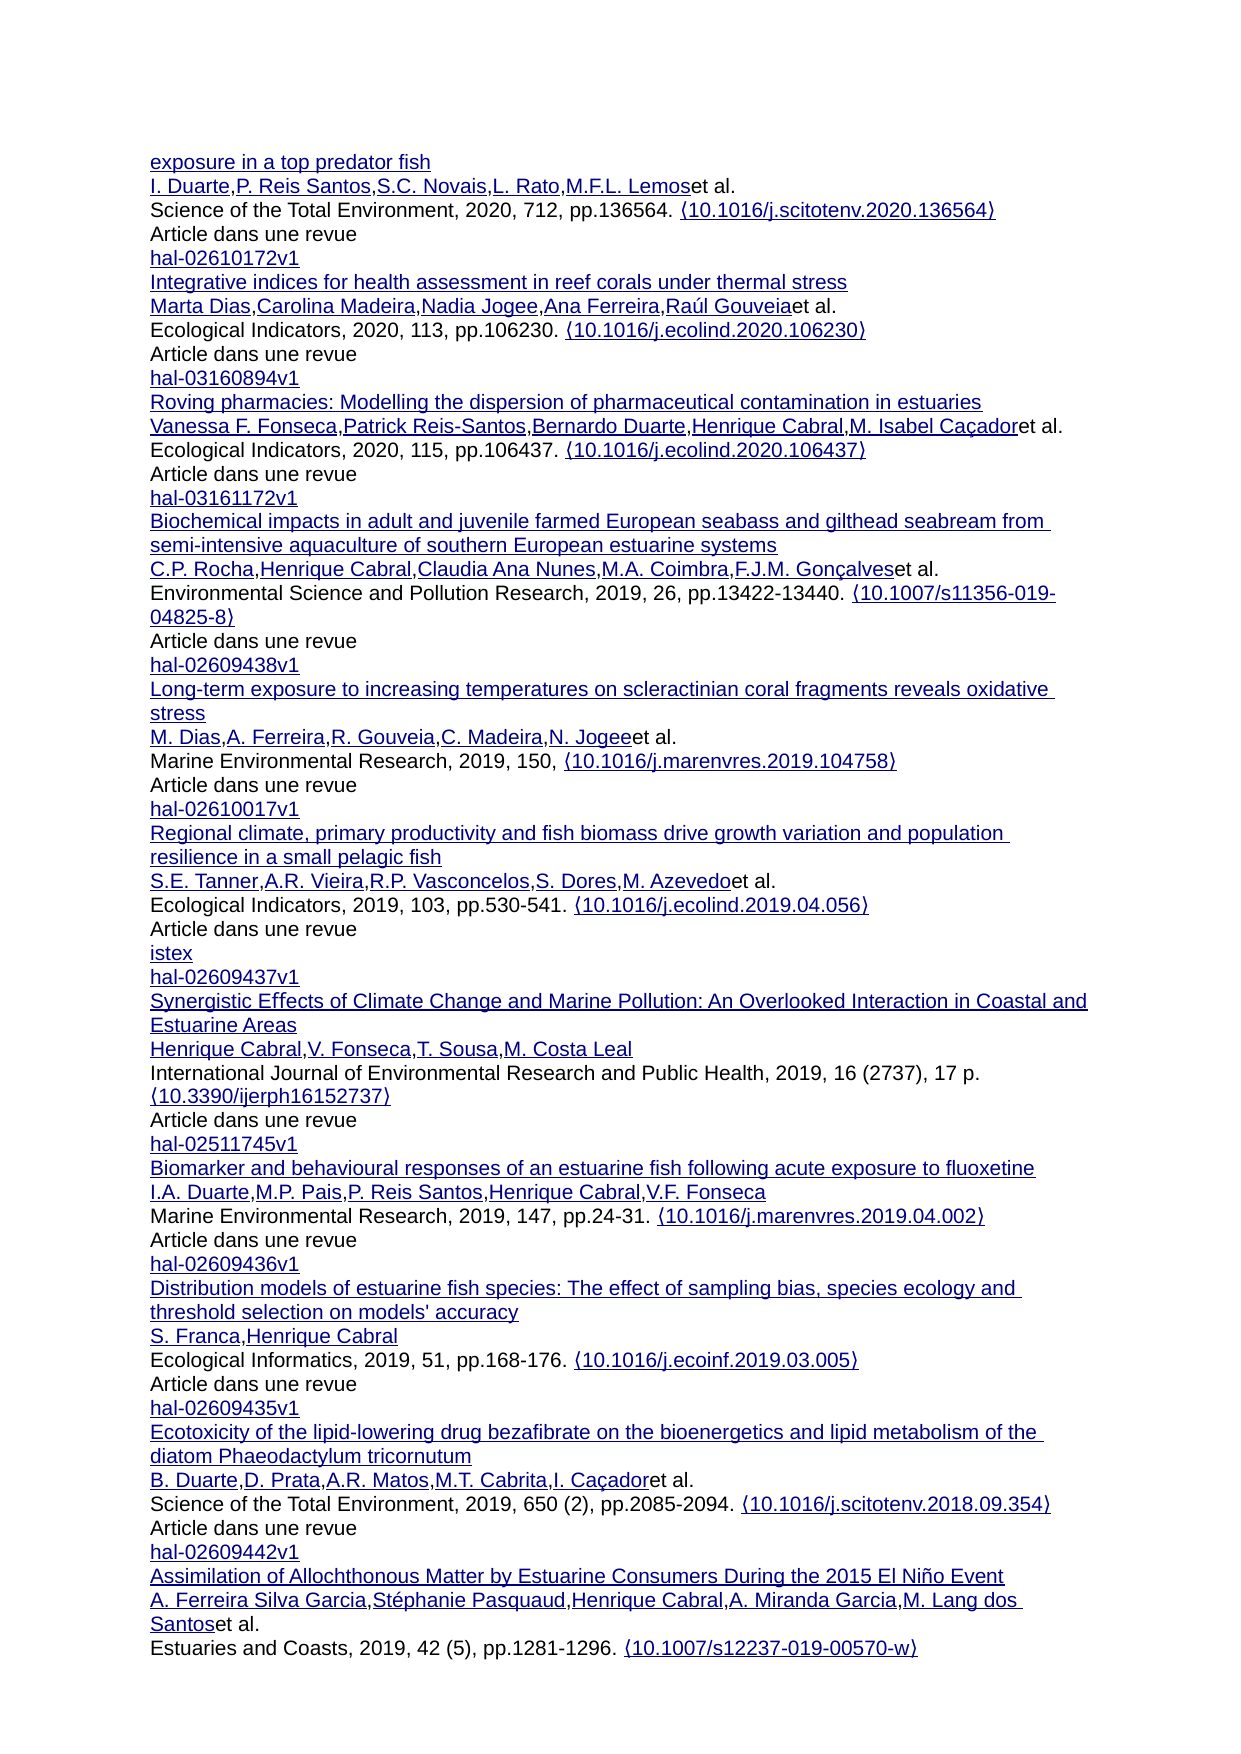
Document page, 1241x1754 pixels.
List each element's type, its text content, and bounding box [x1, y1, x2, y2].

table_cell Assimilation of Allochthonous Matter by Estuarine Consumers During the 2015 El Niño Event A. Ferreira Silva Garcia,Stéphanie Pasquaud,Henrique Cabral,A. Miranda Garcia,M. Lang dos Santoset al. Estuaries and Coasts, 2019, 42 (5), pp.1281-1296. ⟨10.1007/s12237-019-00570-w⟩ [150, 1564, 1090, 1659]
table_cell Biomarker and behavioural responses of an estuarine fish following acute exposure to fluoxetine I.A. Duarte,M.P. Pais,P. Reis Santos,Henrique Cabral,V.F. Fonseca Marine Environmental Research, 2019, 147, pp.24-31. ⟨10.1016/j.marenvres.2019.04.002⟩ Article dans une revue hal-02609436v1 [150, 1156, 1090, 1276]
table_cell Integrative indices for health assessment in reef corals under thermal stress Marta Dias,Carolina Madeira,Nadia Jogee,Ana Ferreira,Raúl Gouveiaet al. Ecological Indicators, 2020, 113, pp.106230. ⟨10.1016/j.ecolind.2020.106230⟩ Article dans une revue hal-03160894v1 [150, 270, 1090, 389]
table_cell Regional climate, primary productivity and fish biomass drive growth variation and population resilience in a small pelagic fish S.E. Tanner,A.R. Vieira,R.P. Vasconcelos,S. Dores,M. Azevedoet al. Ecological Indicators, 2019, 103, pp.530-541. ⟨10.1016/j.ecolind.2019.04.056⟩ Article dans une revue istex hal-02609437v1 [150, 821, 1090, 988]
table_cell Ecotoxicity of the lipid-lowering drug bezafibrate on the bioenergetics and lipid metabolism of the diatom Phaeodactylum tricornutum B. Duarte,D. Prata,A.R. Matos,M.T. Cabrita,I. Caçadoret al. Science of the Total Environment, 2019, 650 (2), pp.2085-2094. ⟨10.1016/j.scitotenv.2018.09.354⟩ Article dans une revue hal-02609442v1 [150, 1420, 1090, 1563]
table_cell Biochemical impacts in adult and juvenile farmed European seabass and gilthead seabream from semi-intensive aquaculture of southern European estuarine systems C.P. Rocha,Henrique Cabral,Claudia Ana Nunes,M.A. Coimbra,F.J.M. Gonçalveset al. Environmental Science and Pollution Research, 2019, 26, pp.13422-13440. ⟨10.1007/s11356-019-04825-8⟩ Article dans une revue hal-02609438v1 [150, 509, 1090, 677]
table_cell exposure in a top predator fish I. Duarte,P. Reis Santos,S.C. Novais,L. Rato,M.F.L. Lemoset al. Science of the Total Environment, 2020, 712, pp.136564. ⟨10.1016/j.scitotenv.2020.136564⟩ Article dans une revue hal-02610172v1 [150, 150, 1090, 270]
table_cell Roving pharmacies: Modelling the dispersion of pharmaceutical contamination in estuaries Vanessa F. Fonseca,Patrick Reis-Santos,Bernardo Duarte,Henrique Cabral,M. Isabel Caçadoret al. Ecological Indicators, 2020, 115, pp.106437. ⟨10.1016/j.ecolind.2020.106437⟩ Article dans une revue hal-03161172v1 [150, 390, 1090, 509]
table_cell Long-term exposure to increasing temperatures on scleractinian coral fragments reveals oxidative stress M. Dias,A. Ferreira,R. Gouveia,C. Madeira,N. Jogeeet al. Marine Environmental Research, 2019, 150, ⟨10.1016/j.marenvres.2019.104758⟩ Article dans une revue hal-02610017v1 [150, 677, 1090, 821]
table_cell Synergistic Eﬀects of Climate Change and Marine Pollution: An Overlooked Interaction in Coastal and Estuarine Areas Henrique Cabral,V. Fonseca,T. Sousa,M. Costa Leal International Journal of Environmental Research and Public Health, 2019, 16 (2737), 17 p. ⟨10.3390/ijerph16152737⟩ Article dans une revue hal-02511745v1 [150, 989, 1090, 1156]
table_cell Distribution models of estuarine fish species: The effect of sampling bias, species ecology and threshold selection on models' accuracy S. Franca,Henrique Cabral Ecological Informatics, 2019, 51, pp.168-176. ⟨10.1016/j.ecoinf.2019.03.005⟩ Article dans une revue hal-02609435v1 [150, 1276, 1090, 1420]
